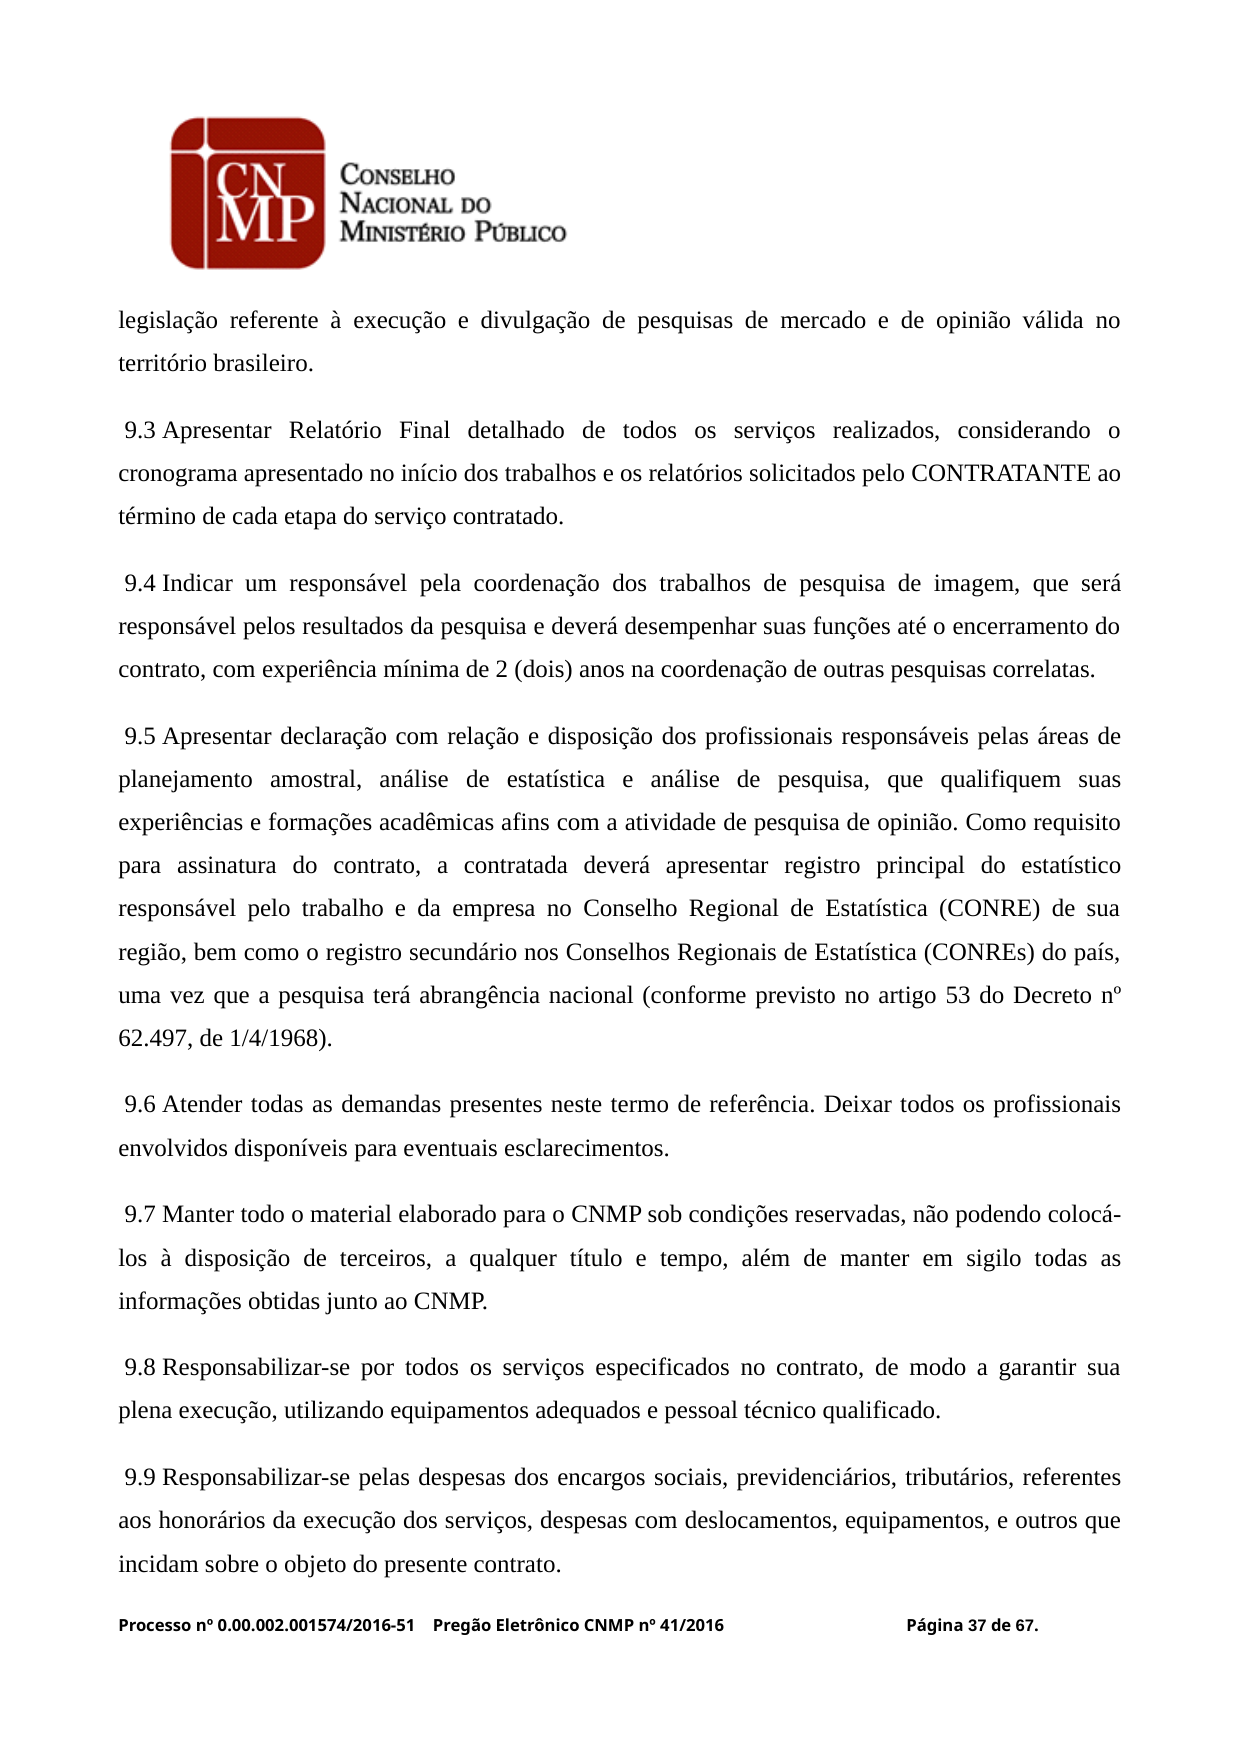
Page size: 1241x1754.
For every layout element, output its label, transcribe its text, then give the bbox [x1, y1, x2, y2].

list Indicar um responsável pela coordenação dos trabalhos de pesquisa de imagem, que será responsável pelos resultados da pesquisa e deverá desempenhar suas funções até o encerramento do contrato, com experiência mínima de 2 (dois) anos na coordenação de outras pesquisas correlatas. [118, 568, 1122, 683]
list Apresentar Relatório Final detalhado de todos os serviços realizados, considerando o cronograma apresentado no início dos trabalhos e os relatórios solicitados pelo CONTRATANTE ao término de cada etapa do serviço contratado. [118, 415, 1122, 530]
list Responsabilizar-se por todos os serviços especificados no contrato, de modo a garantir sua plena execução, utilizando equipamentos adequados e pessoal técnico qualificado. [118, 1352, 1122, 1424]
list legislação referente à execução e divulgação de pesquisas de mercado e de opinião válida no território brasileiro. [118, 305, 1122, 377]
list Manter todo o material elaborado para o CNMP sob condições reservadas, não podendo colocá-los à disposição de terceiros, a qualquer título e tempo, além de manter em sigilo todas as informações obtidas junto ao CNMP. [118, 1199, 1122, 1314]
list Responsabilizar-se pelas despesas dos encargos sociais, previdenciários, tributários, referentes aos honorários da execução dos serviços, despesas com deslocamentos, equipamentos, e outros que incidam sobre o objeto do presente contrato. [118, 1462, 1122, 1577]
list Apresentar declaração com relação e disposição dos profissionais responsáveis pelas áreas de planejamento amostral, análise de estatística e análise de pesquisa, que qualifiquem suas experiências e formações acadêmicas afins com a atividade de pesquisa de opinião. Como requisito para assinatura do contrato, a contratada deverá apresentar registro principal do estatístico responsável pelo trabalho e da empresa no Conselho Regional de Estatística (CONRE) de sua região, bem como o registro secundário nos Conselhos Regionais de Estatística (CONREs) do país, uma vez que a pesquisa terá abrangência nacional (conforme previsto no artigo 53 do Decreto nº 62.497, de 1/4/1968). [118, 721, 1122, 1052]
list Atender todas as demandas presentes neste termo de referência. Deixar todos os profissionais envolvidos disponíveis para eventuais esclarecimentos. [118, 1089, 1122, 1161]
